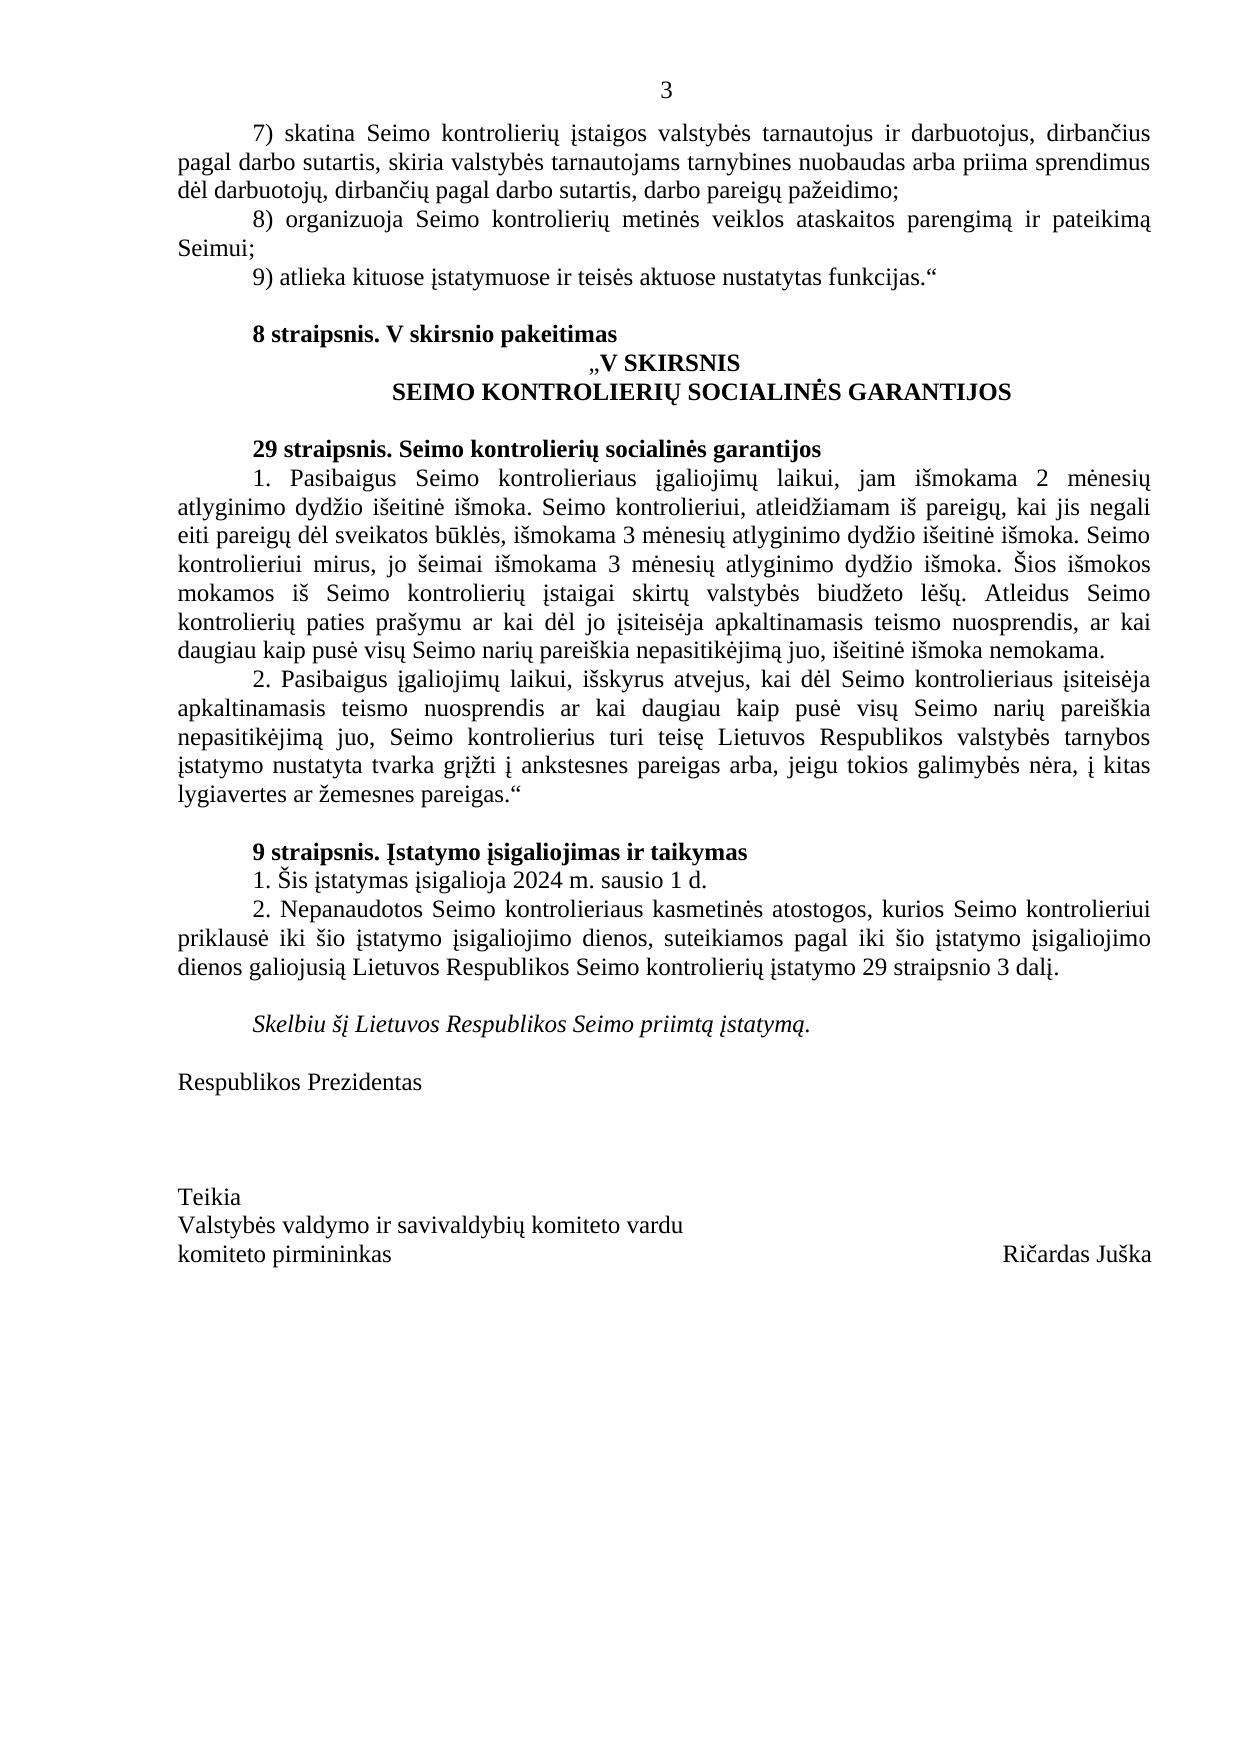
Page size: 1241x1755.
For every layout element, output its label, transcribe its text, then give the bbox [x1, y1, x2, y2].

text 8 straipsnis. V skirsnio pakeitimas [177, 319, 1152, 348]
text 2. Nepanaudotos Seimo kontrolieriaus kasmetinės atostogos, kurios Seimo kontrolieriui priklausė iki šio įstatymo įsigaliojimo dienos, suteikiamos pagal iki šio įstatymo įsigaliojimo dienos galiojusią Lietuvos Respublikos Seimo kontrolierių įstatymo 29 straipsnio 3 dalį. [177, 894, 1152, 981]
text 9) atlieka kituose įstatymuose ir teisės aktuose nustatytas funkcijas.“ [177, 262, 1152, 291]
text 8) organizuoja Seimo kontrolierių metinės veiklos ataskaitos parengimą ir pateikimą Seimui; [177, 204, 1152, 262]
text Teikia [177, 1182, 1152, 1211]
text Valstybės valdymo ir savivaldybių komiteto vardu [177, 1211, 1152, 1239]
text 1. Pasibaigus Seimo kontrolieriaus įgaliojimų laikui, jam išmokama 2 mėnesių atlyginimo dydžio išeitinė išmoka. Seimo kontrolieriui, atleidžiamam iš pareigų, kai jis negali eiti pareigų dėl sveikatos būklės, išmokama 3 mėnesių atlyginimo dydžio išeitinė išmoka. Seimo kontrolieriui mirus, jo šeimai išmokama 3 mėnesių atlyginimo dydžio išmoka. Šios išmokos mokamos iš Seimo kontrolierių įstaigai skirtų valstybės biudžeto lėšų. Atleidus Seimo kontrolierių paties prašymu ar kai dėl jo įsiteisėja apkaltinamasis teismo nuosprendis, ar kai daugiau kaip pusė visų Seimo narių pareiškia nepasitikėjimą juo, išeitinė išmoka nemokama. [177, 463, 1152, 664]
text 2. Pasibaigus įgaliojimų laikui, išskyrus atvejus, kai dėl Seimo kontrolieriaus įsiteisėja apkaltinamasis teismo nuosprendis ar kai daugiau kaip pusė visų Seimo narių pareiškia nepasitikėjimą juo, Seimo kontrolierius turi teisę Lietuvos Respublikos valstybės tarnybos įstatymo nustatyta tvarka grįžti į ankstesnes pareigas arba, jeigu tokios galimybės nėra, į kitas lygiavertes ar žemesnes pareigas.“ [177, 664, 1152, 808]
text SEIMO KONTROLIERIŲ SOCIALINĖS GARANTIJOS [177, 377, 1152, 406]
text komiteto pirmininkas Ričardas Juška [177, 1239, 1152, 1268]
text 1. Šis įstatymas įsigalioja 2024 m. sausio 1 d. [177, 866, 1152, 894]
text 7) skatina Seimo kontrolierių įstaigos valstybės tarnautojus ir darbuotojus, dirbančius pagal darbo sutartis, skiria valstybės tarnautojams tarnybines nuobaudas arba priima sprendimus dėl darbuotojų, dirbančių pagal darbo sutartis, darbo pareigų pažeidimo; [177, 118, 1152, 204]
text Skelbiu šį Lietuvos Respublikos Seimo priimtą įstatymą. [177, 1009, 1152, 1038]
text „V SKIRSNIS [177, 348, 1152, 377]
text 29 straipsnis. Seimo kontrolierių socialinės garantijos [177, 434, 1152, 463]
text Respublikos Prezidentas [177, 1067, 1152, 1096]
text 9 straipsnis. Įstatymo įsigaliojimas ir taikymas [177, 837, 1152, 866]
